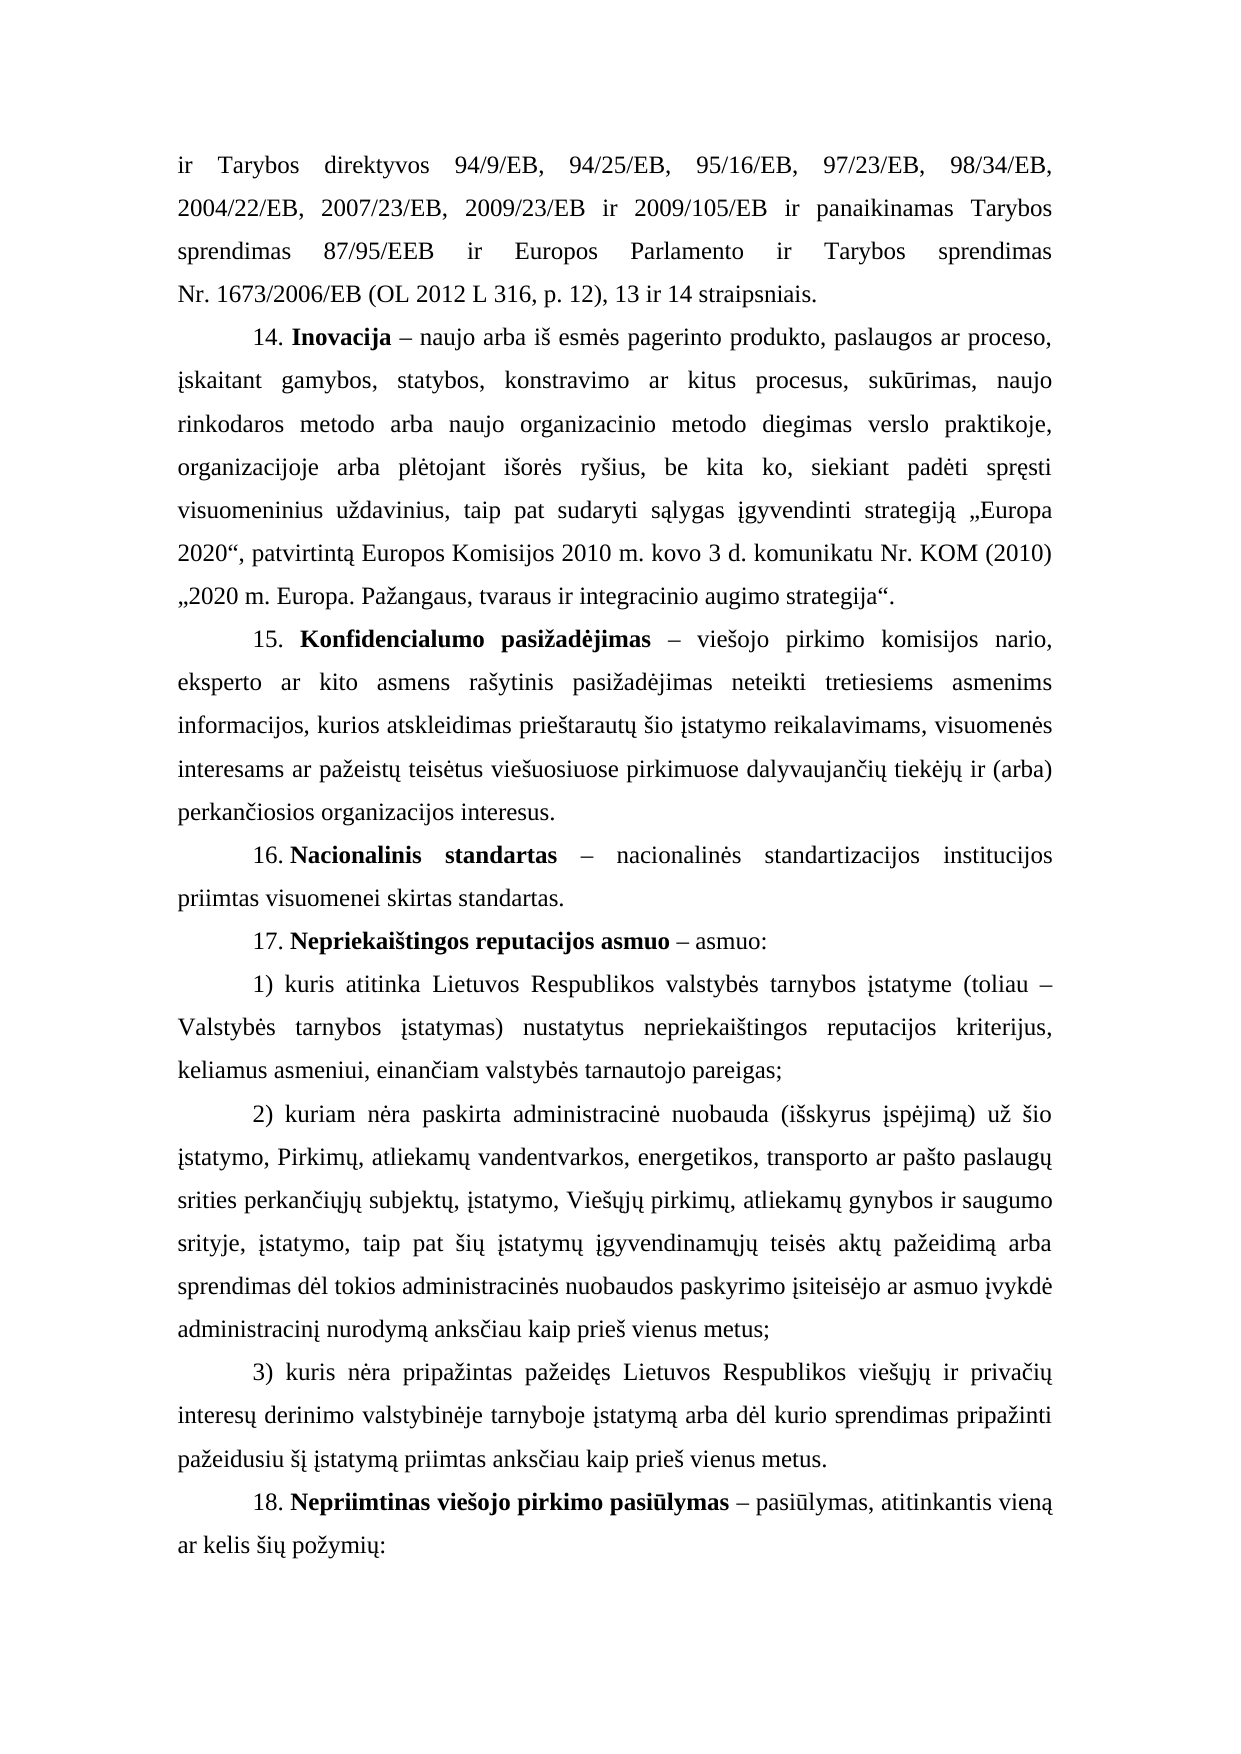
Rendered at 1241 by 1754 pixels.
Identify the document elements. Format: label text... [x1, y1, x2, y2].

text ir Tarybos direktyvos 94/9/EB, 94/25/EB, 95/16/EB, 97/23/EB, 98/34/EB, 2004/22/EB, 2007/23/EB, 2009/23/EB ir 2009/105/EB ir panaikinamas Tarybos sprendimas 87/95/EEB ir Europos Parlamento ir Tarybos sprendimas Nr. 1673/2006/EB (OL 2012 L 316, p. 12), 13 ir 14 straipsniais. [177, 150, 1053, 308]
text 17. Nepriekaištingos reputacijos asmuo – asmuo: [177, 926, 1053, 955]
text 14. Inovacija – naujo arba iš esmės pagerinto produkto, paslaugos ar proceso, įskaitant gamybos, statybos, konstravimo ar kitus procesus, sukūrimas, naujo rinkodaros metodo arba naujo organizacinio metodo diegimas verslo praktikoje, organizacijoje arba plėtojant išorės ryšius, be kita ko, siekiant padėti spręsti visuomeninius uždavinius, taip pat sudaryti sąlygas įgyvendinti strategiją „Europa 2020“, patvirtintą Europos Komisijos 2010 m. kovo 3 d. komunikatu Nr. KOM (2010) „2020 m. Europa. Pažangaus, tvaraus ir integracinio augimo strategija“. [177, 322, 1053, 610]
text 16. Nacionalinis standartas – nacionalinės standartizacijos institucijos priimtas visuomenei skirtas standartas. [177, 840, 1053, 912]
text 15. Konfidencialumo pasižadėjimas – viešojo pirkimo komisijos nario, eksperto ar kito asmens rašytinis pasižadėjimas neteikti tretiesiems asmenims informacijos, kurios atskleidimas prieštarautų šio įstatymo reikalavimams, visuomenės interesams ar pažeistų teisėtus viešuosiuose pirkimuose dalyvaujančių tiekėjų ir (arba) perkančiosios organizacijos interesus. [177, 624, 1053, 826]
text 3) kuris nėra pripažintas pažeidęs Lietuvos Respublikos viešųjų ir privačių interesų derinimo valstybinėje tarnyboje įstatymą arba dėl kurio sprendimas pripažinti pažeidusiu šį įstatymą priimtas anksčiau kaip prieš vienus metus. [177, 1357, 1053, 1472]
text 18. Nepriimtinas viešojo pirkimo pasiūlymas – pasiūlymas, atitinkantis vieną ar kelis šių požymių: [177, 1487, 1053, 1559]
text 2) kuriam nėra paskirta administracinė nuobauda (išskyrus įspėjimą) už šio įstatymo, Pirkimų, atliekamų vandentvarkos, energetikos, transporto ar pašto paslaugų srities perkančiųjų subjektų, įstatymo, Viešųjų pirkimų, atliekamų gynybos ir saugumo srityje, įstatymo, taip pat šių įstatymų įgyvendinamųjų teisės aktų pažeidimą arba sprendimas dėl tokios administracinės nuobaudos paskyrimo įsiteisėjo ar asmuo įvykdė administracinį nurodymą anksčiau kaip prieš vienus metus; [177, 1099, 1053, 1343]
text 1) kuris atitinka Lietuvos Respublikos valstybės tarnybos įstatyme (toliau – Valstybės tarnybos įstatymas) nustatytus nepriekaištingos reputacijos kriterijus, keliamus asmeniui, einančiam valstybės tarnautojo pareigas; [177, 969, 1053, 1084]
